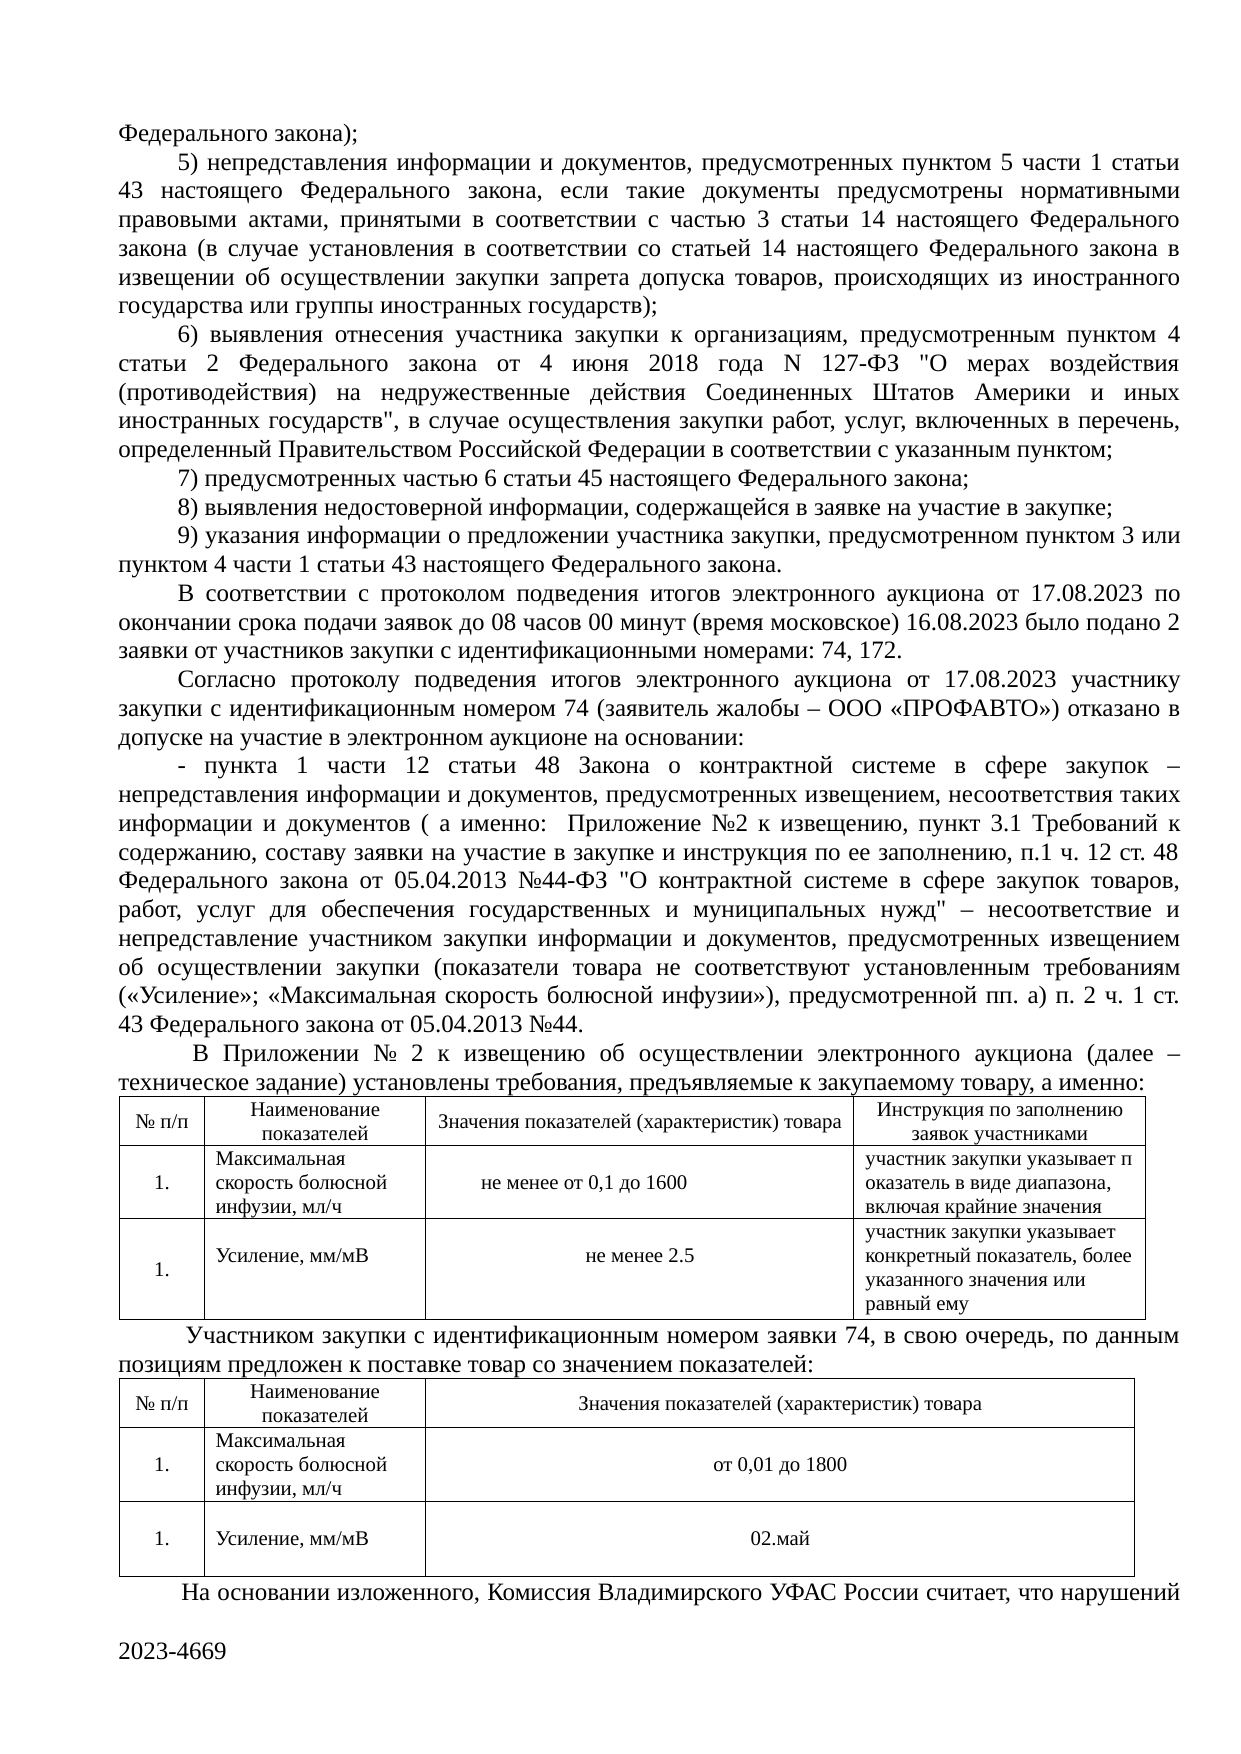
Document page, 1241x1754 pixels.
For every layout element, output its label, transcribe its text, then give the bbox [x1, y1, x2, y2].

table_header № п/п [120, 1097, 204, 1145]
table_cell 1. [120, 1502, 204, 1576]
text 7) предусмотренных частью 6 статьи 45 настоящего Федерального закона; [118, 463, 1181, 492]
text Участником закупки с идентификационным номером заявки 74, в свою очередь, по данным позициям предложен к поставке товар со значением показателей: [118, 1320, 1181, 1378]
table_cell от 0,01 до 1800 [426, 1428, 1134, 1501]
table_header Наименование показателей [205, 1379, 425, 1427]
text В Приложении № 2 к извещению об осуществлении электронного аукциона (далее – техническое задание) установлены требования, предъявляемые к закупаемому товару, а именно: [118, 1038, 1181, 1096]
table_cell Усиление, мм/мВ [205, 1219, 425, 1319]
text Федерального закона); [118, 118, 1181, 147]
text 9) указания информации о предложении участника закупки, предусмотренном пунктом 3 или пунктом 4 части 1 статьи 43 настоящего Федерального закона. [118, 521, 1181, 578]
table_cell 1. [120, 1146, 204, 1218]
text Согласно протоколу подведения итогов электронного аукциона от 17.08.2023 участнику закупки с идентификационным номером 74 (заявитель жалобы – ООО «ПРОФАВТО») отказано в допуске на участие в электронном аукционе на основании: [118, 664, 1181, 751]
table_header Наименование показателей [205, 1097, 425, 1145]
text 8) выявления недостоверной информации, содержащейся в заявке на участие в закупке; [118, 492, 1181, 521]
table_cell 1. [120, 1428, 204, 1501]
table_header Значения показателей (характеристик) товара [426, 1379, 1134, 1427]
text 5) непредставления информации и документов, предусмотренных пунктом 5 части 1 статьи 43 настоящего Федерального закона, если такие документы предусмотрены нормативными правовыми актами, принятыми в соответствии с частью 3 статьи 14 настоящего Федерального закона (в случае установления в соответствии со статьей 14 настоящего Федерального закона в извещении об осуществлении закупки запрета допуска товаров, происходящих из иностранного государства или группы иностранных государств); [118, 147, 1181, 319]
text - пункта 1 части 12 статьи 48 Закона о контрактной системе в сфере закупок – непредставления информации и документов, предусмотренных извещением, несоответствия таких информации и документов ( а именно: Приложение №2 к извещению, пункт 3.1 Требований к содержанию, составу заявки на участие в закупке и инструкция по ее заполнению, п.1 ч. 12 ст. 48 Федерального закона от 05.04.2013 №44-ФЗ "О контрактной системе в сфере закупок товаров, работ, услуг для обеспечения государственных и муниципальных нужд" – несоответствие и непредставление участником закупки информации и документов, предусмотренных извещением об осуществлении закупки (показатели товара не соответствуют установленным требованиям («Усиление»; «Максимальная скорость болюсной инфузии»), предусмотренной пп. а) п. 2 ч. 1 ст. 43 Федерального закона от 05.04.2013 №44. [118, 751, 1181, 1038]
table_header № п/п [120, 1379, 204, 1427]
table_cell участник закупки указывает показатель в виде диапазона, включая крайние значения [854, 1146, 1145, 1218]
table_cell не менее от 0,1 до 1600 [426, 1146, 853, 1218]
text 6) выявления отнесения участника закупки к организациям, предусмотренным пунктом 4 статьи 2 Федерального закона от 4 июня 2018 года N 127-ФЗ "О мерах воздействия (противодействия) на недружественные действия Соединенных Штатов Америки и иных иностранных государств", в случае осуществления закупки работ, услуг, включенных в перечень, определенный Правительством Российской Федерации в соответствии с указанным пунктом; [118, 319, 1181, 463]
table_cell Максимальная скорость болюсной инфузии, мл/ч [205, 1428, 425, 1501]
table_cell Усиление, мм/мВ [205, 1502, 425, 1576]
table_cell 1. [120, 1219, 204, 1319]
text На основании изложенного, Комиссия Владимирского УФАС России считает, что нарушений [118, 1577, 1181, 1606]
text В соответствии с протоколом подведения итогов электронного аукциона от 17.08.2023 по окончании срока подачи заявок до 08 часов 00 минут (время московское) 16.08.2023 было подано 2 заявки от участников закупки с идентификационными номерами: 74, 172. [118, 578, 1181, 664]
table_cell 02.май [426, 1502, 1134, 1576]
table_header Инструкция по заполнению заявок участниками [854, 1097, 1145, 1145]
table_cell участник закупки указывает конкретный показатель, более указанного значения или равный ему [854, 1219, 1145, 1319]
table_cell не менее 2.5 [426, 1219, 853, 1319]
table_cell Максимальная скорость болюсной инфузии, мл/ч [205, 1146, 425, 1218]
table_header Значения показателей (характеристик) товара [426, 1097, 853, 1145]
